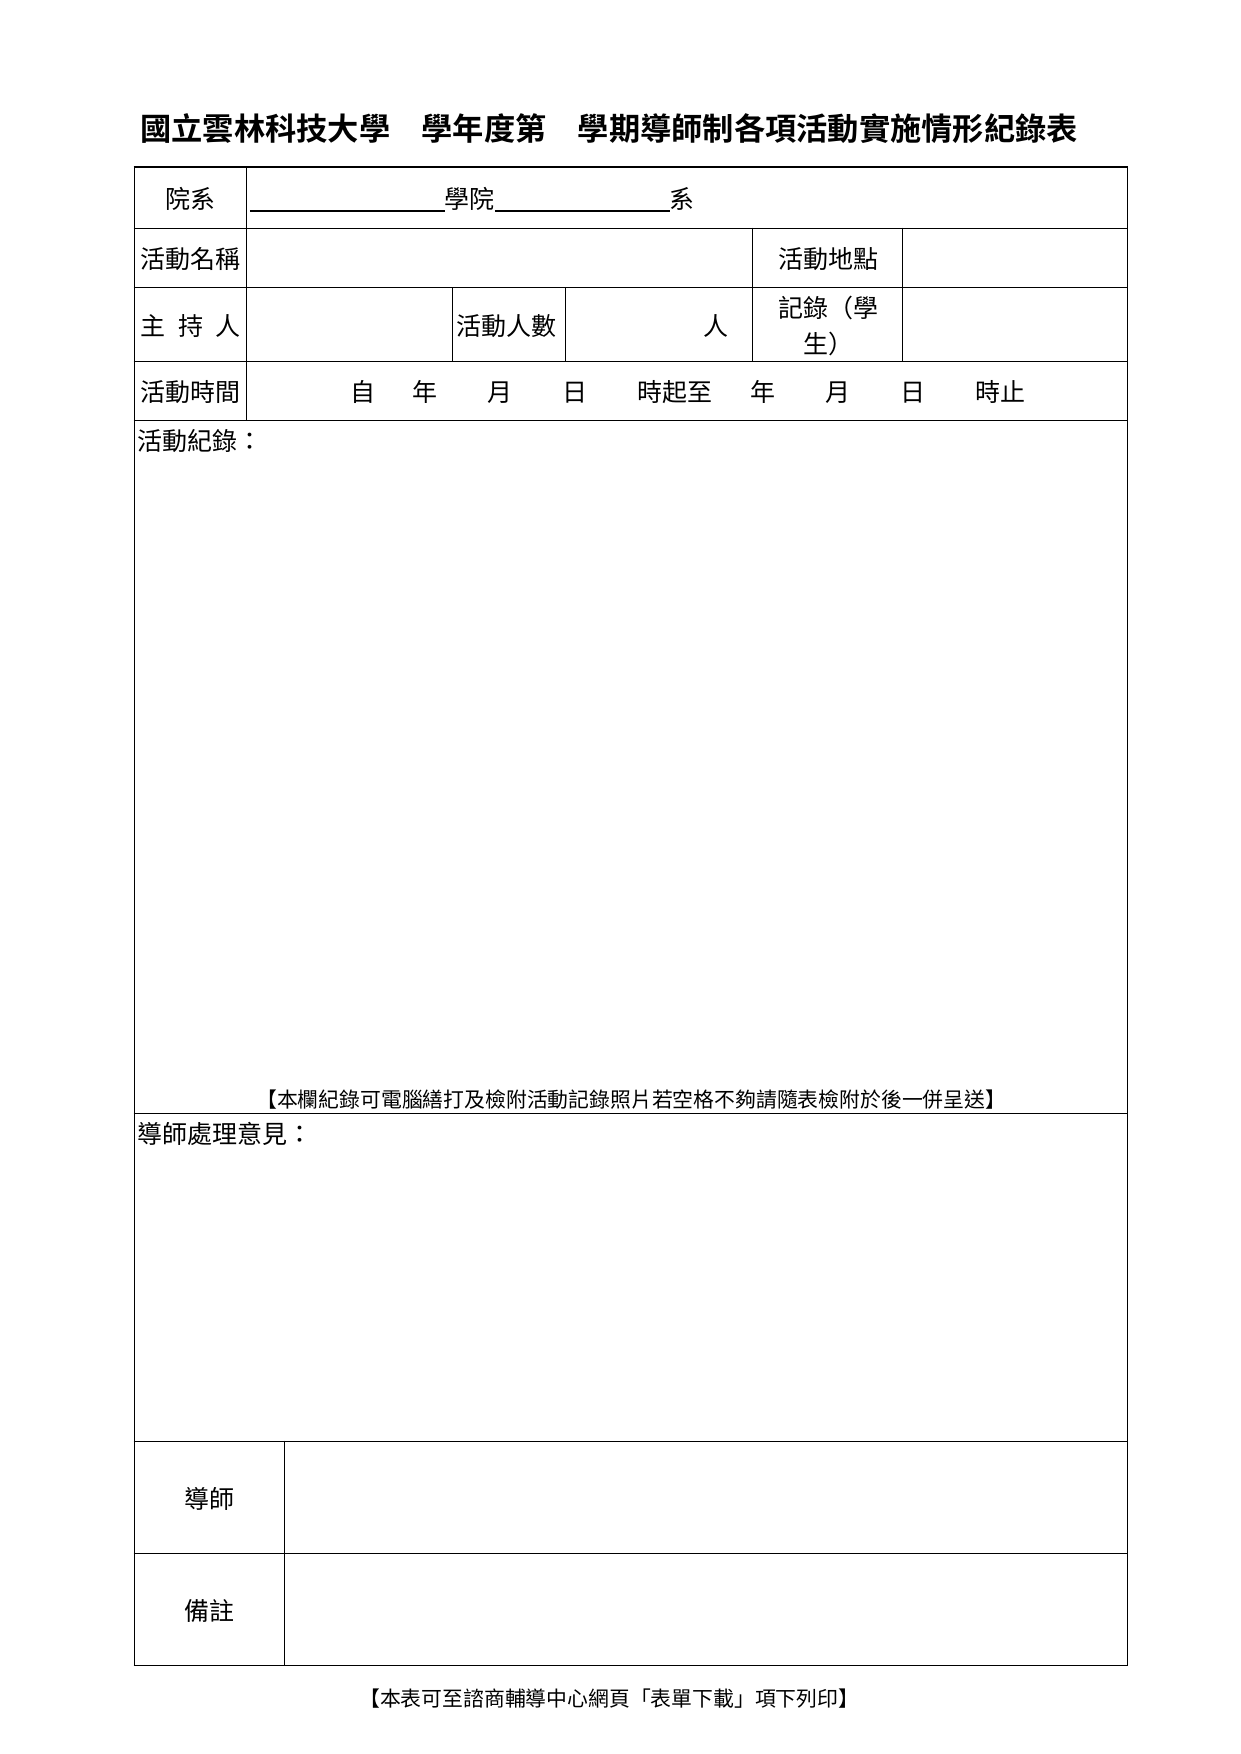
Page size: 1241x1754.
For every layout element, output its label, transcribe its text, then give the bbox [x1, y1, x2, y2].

table_cell 活動人數 [453, 288, 565, 361]
table_cell 導師處理意見： [135, 1114, 1127, 1441]
table_cell [903, 288, 1127, 361]
table_cell [247, 288, 452, 361]
table_cell 備註 [135, 1554, 284, 1665]
table_cell [903, 229, 1127, 287]
text 國立雲林科技大學 學年度第 學期導師制各項活動實施情形紀錄表 [131, 104, 1087, 149]
table_cell 活動紀錄： 【本欄紀錄可電腦繕打及檢附活動記錄照片若空格不夠請隨表檢附於後一併呈送】 [135, 421, 1127, 1113]
table_cell [247, 229, 752, 287]
table_cell 主 持 人 [135, 288, 246, 361]
table_cell 導師 [135, 1442, 284, 1553]
table_cell 自 年 月 日 時起至 年 月 日 時止 [247, 362, 1127, 420]
table_header 院系 [135, 168, 246, 227]
table_cell 活動時間 [135, 362, 246, 420]
table_cell 人 [566, 288, 752, 361]
table_header 學院 系 [247, 168, 1127, 227]
table_cell 活動地點 [753, 229, 902, 287]
table_cell 活動名稱 [135, 229, 246, 287]
table_cell [285, 1554, 1127, 1665]
table_cell 記錄（學生） [753, 288, 902, 361]
table_cell [285, 1442, 1127, 1553]
